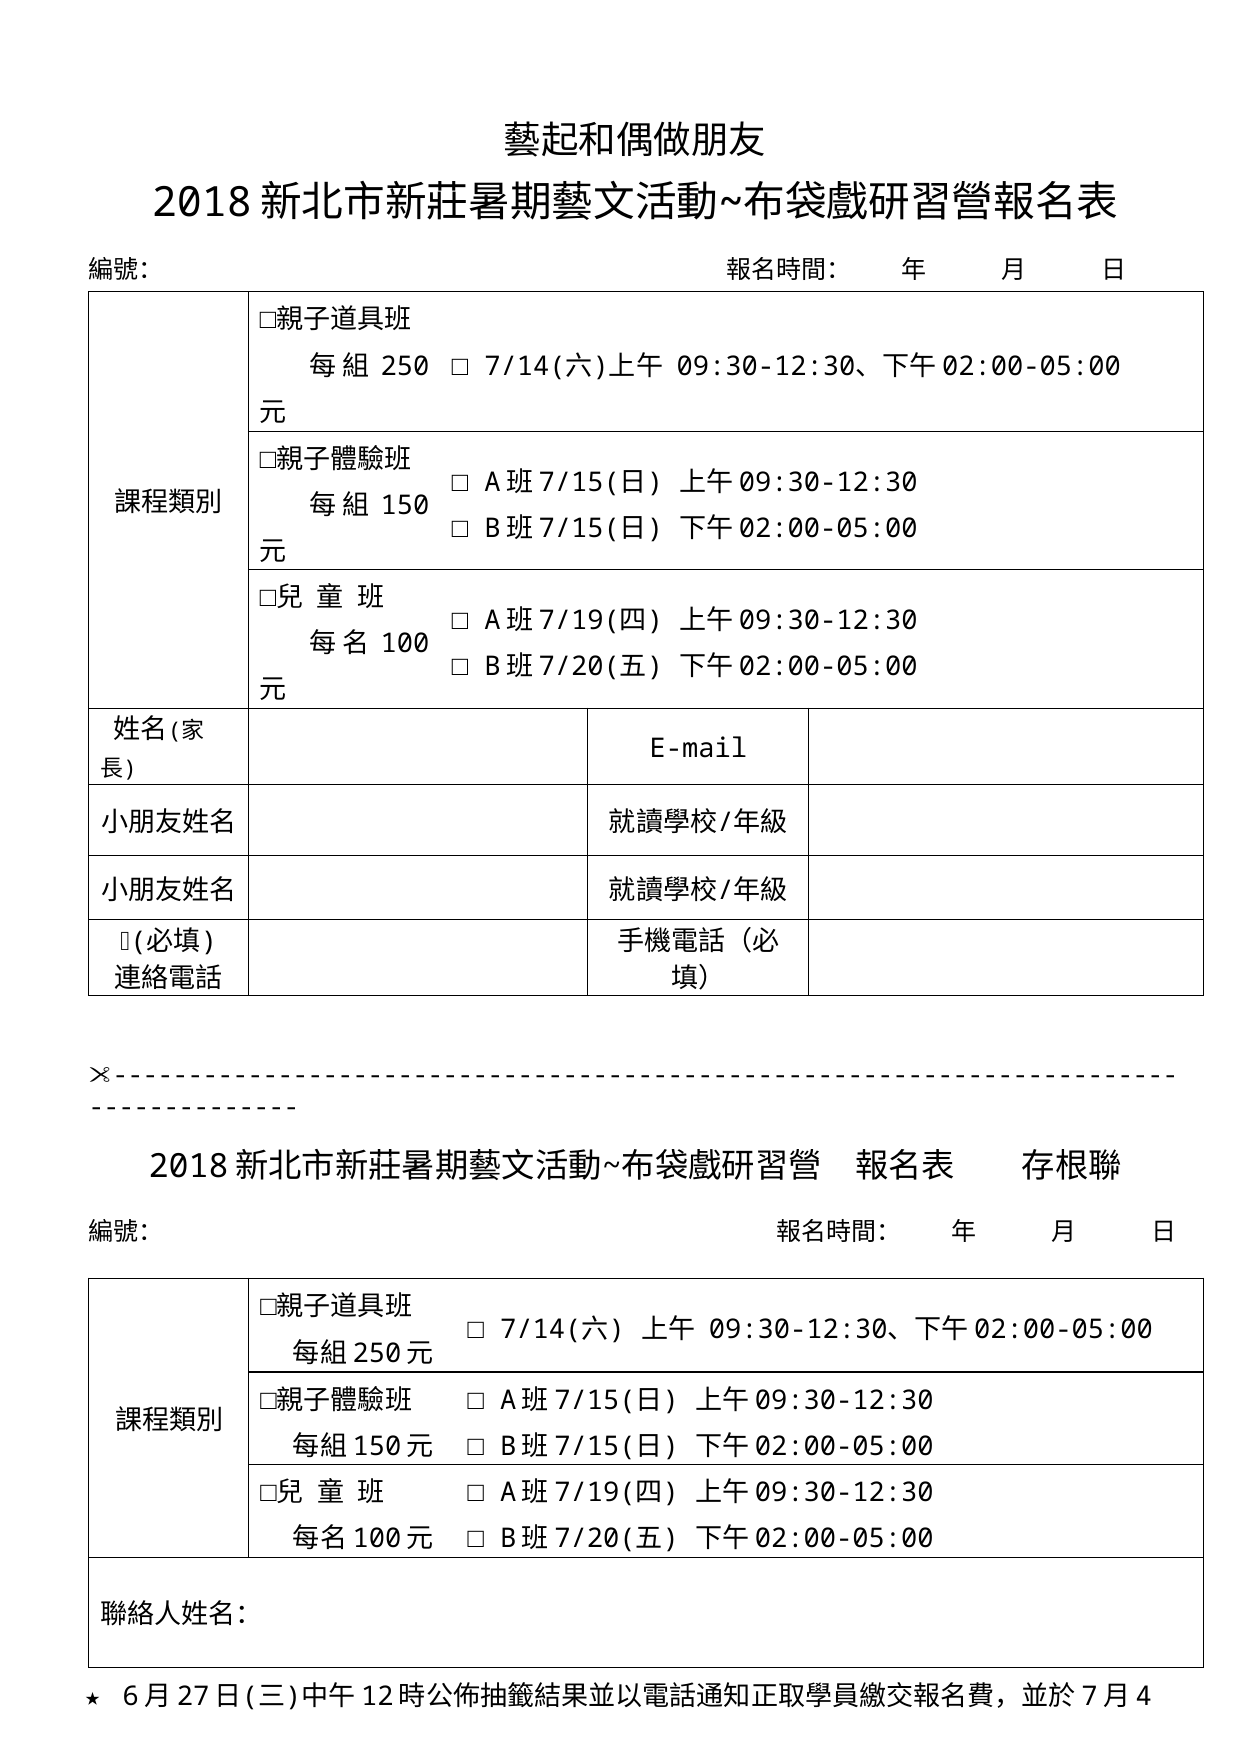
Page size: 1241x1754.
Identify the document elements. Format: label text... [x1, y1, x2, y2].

table_cell □兒 童 班 每名100元 [249, 570, 440, 708]
table_cell [249, 920, 587, 995]
table_cell [249, 856, 587, 919]
text 2018新北市新莊暑期藝文活動~布袋戲研習營報名表 [89, 166, 1181, 228]
table_cell 就讀學校/年級 [588, 856, 808, 919]
table_cell 小朋友姓名 [89, 785, 248, 855]
text %------------------------------------------------------------------------------------- [89, 1059, 1181, 1121]
table_cell □ A班7/19(四) 上午09:30-12:30 □ B班7/20(五) 下午02:00-05:00 [440, 570, 1203, 708]
table_cell □兒 童 班 每名100元 [249, 1465, 456, 1557]
table_cell 手機電話（必填） [588, 920, 808, 995]
table_cell □ A班7/15(日) 上午09:30-12:30 □ B班7/15(日) 下午02:00-05:00 [440, 432, 1203, 569]
text 2018新北市新莊暑期藝文活動~布袋戲研習營 報名表 存根聯 [89, 1153, 1181, 1184]
table_cell '(必填) 連絡電話 [89, 920, 248, 995]
table_cell [809, 785, 1203, 855]
table_cell [809, 920, 1203, 995]
table_cell [809, 709, 1203, 784]
table_cell 聯絡人姓名： [89, 1558, 1203, 1667]
table_header □親子道具班 [249, 292, 440, 338]
table_cell 姓名(家長) [89, 709, 248, 784]
text 編號： 報名時間： 年 月 日 [89, 1215, 1181, 1246]
table_cell E-mail [588, 709, 808, 784]
table_cell □親子體驗班 每組150元 [249, 1373, 456, 1464]
table_cell 小朋友姓名 [89, 856, 248, 919]
list 6月27日(三)中午12時公佈抽籤結果並以電話通知正取學員繳交報名費，並於7月4 [85, 1668, 1181, 1714]
table_header 課程類別 [89, 292, 248, 708]
table_cell 就讀學校/年級 [588, 785, 808, 855]
table_cell 每組250元 [249, 1325, 456, 1371]
table_cell □親子體驗班 每組150元 [249, 432, 440, 569]
text 編號： 報名時間： 年 月 日 [89, 228, 1181, 291]
table_header □ 7/14(六) 上午 09:30-12:30、下午02:00-05:00 [456, 1279, 1203, 1371]
table_cell 每組250元 [249, 338, 440, 431]
text 藝起和偶做朋友 [89, 103, 1181, 166]
table_header □親子道具班 [249, 1279, 456, 1324]
table_cell □ A班7/19(四) 上午09:30-12:30 □ B班7/20(五) 下午02:00-05:00 [456, 1465, 1203, 1557]
table_cell [809, 856, 1203, 919]
table_cell [249, 709, 587, 784]
table_header □ 7/14(六)上午 09:30-12:30、下午02:00-05:00 [440, 292, 1203, 431]
table_header 課程類別 [89, 1279, 248, 1557]
table_cell [249, 785, 587, 855]
table_cell □ A班7/15(日) 上午09:30-12:30 □ B班7/15(日) 下午02:00-05:00 [456, 1373, 1203, 1464]
